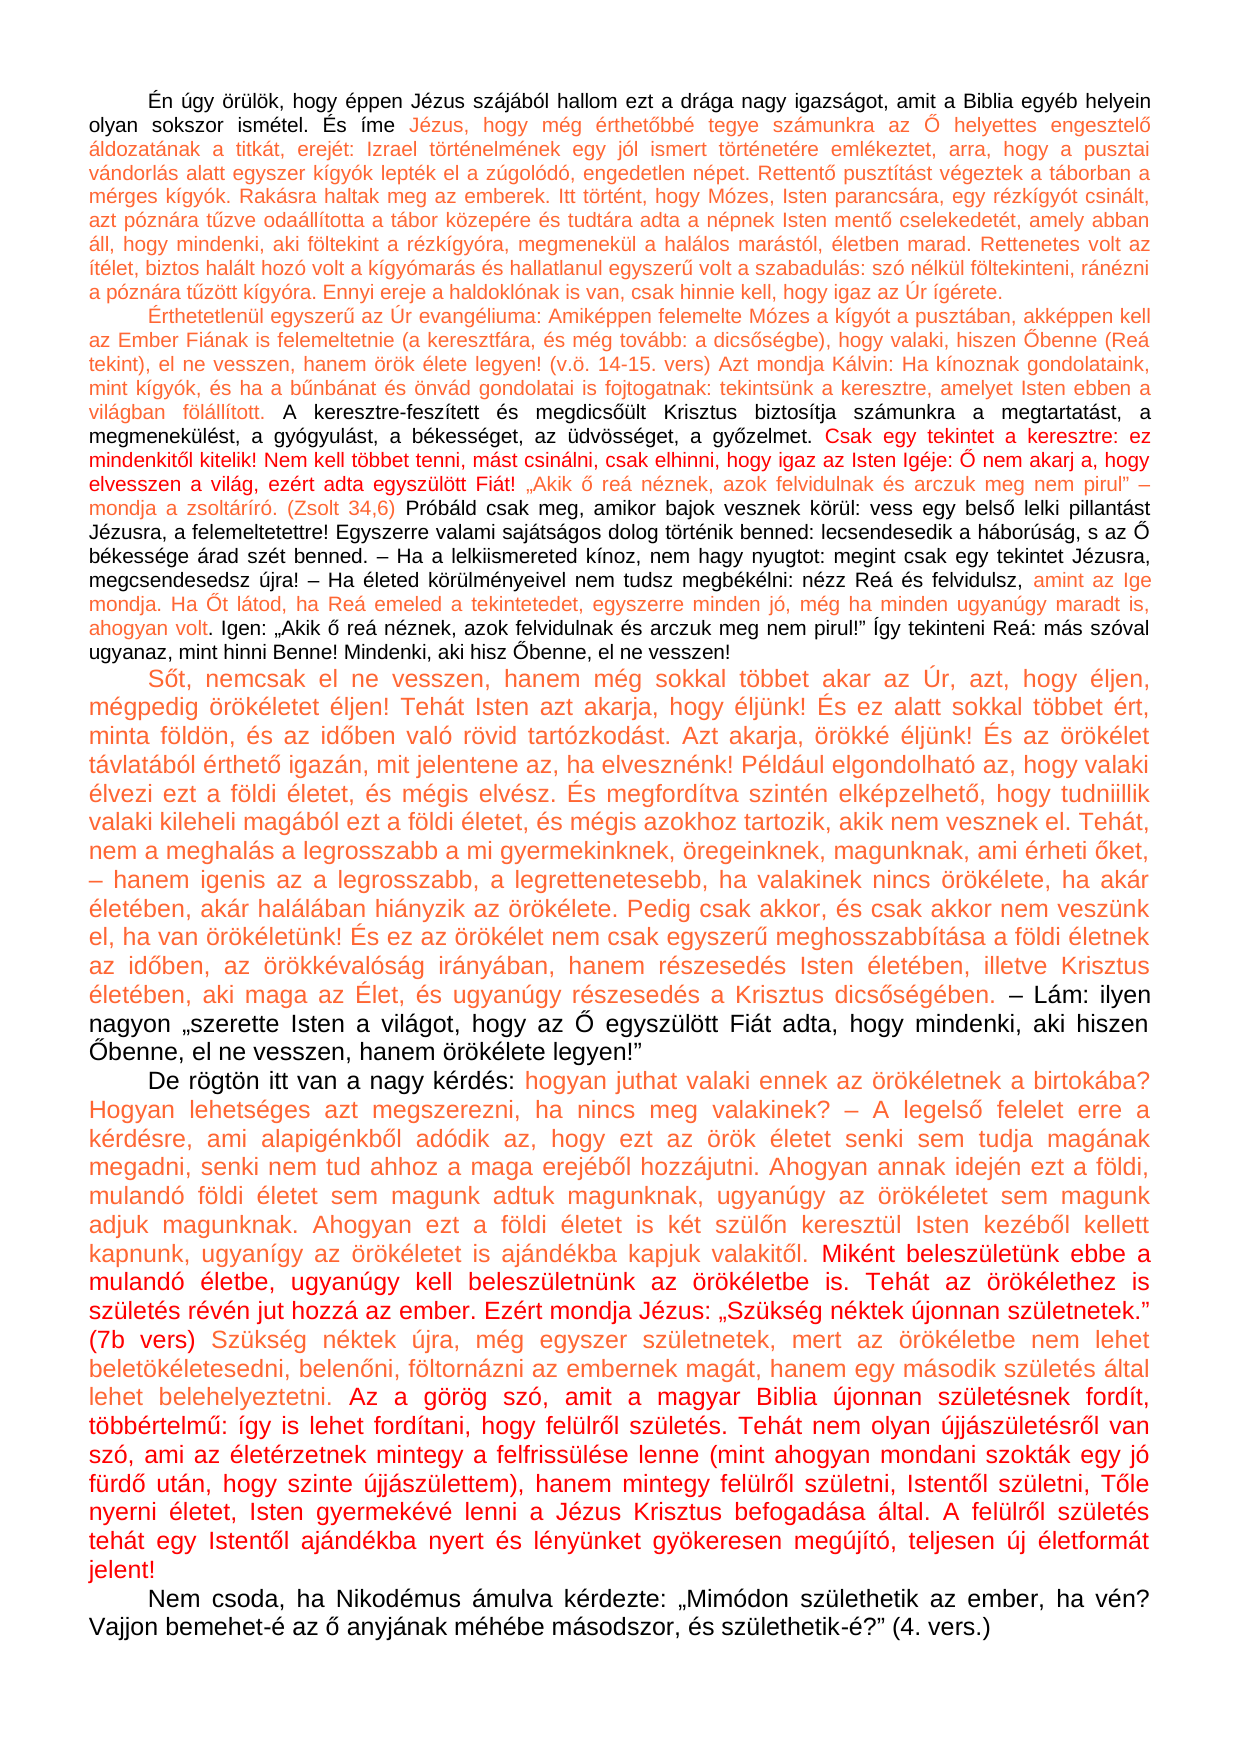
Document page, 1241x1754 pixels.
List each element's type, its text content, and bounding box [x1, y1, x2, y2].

text Érthetetlenül egyszerű az Úr evangéliuma: Amiképpen felemelte Mózes a kígyót a pusztában, akképpen kell az Ember Fiának is felemeltetnie (a keresztfára, és még tovább: a dicsőségbe), hogy valaki, hiszen Őbenne (Reá tekint), el ne vesszen, hanem örök élete legyen! (v.ö. 14-15. vers) Azt mondja Kálvin: Ha kínoznak gondolataink, mint kígyók, és ha a bűnbánat és önvád gondolatai is fojtogatnak: tekintsünk a keresztre, amelyet Isten ebben a világban fölállított. A keresztre-feszített és megdicsőült Krisztus biztosítja számunkra a megtartatást, a megmenekülést, a gyógyulást, a békességet, az üdvösséget, a győzelmet. Csak egy tekintet a keresztre: ez mindenkitől kitelik! Nem kell többet tenni, mást csinálni, csak elhinni, hogy igaz az Isten Igéje: Ő nem akarj a, hogy elvesszen a világ, ezért adta egyszülött Fiát! „Akik ő reá néznek, azok felvidulnak és arczuk meg nem pirul” – mondja a zsoltáríró. (Zsolt 34,6) Próbáld csak meg, amikor bajok vesznek körül: vess egy belső lelki pillantást Jézusra, a felemeltetettre! Egyszerre valami sajátságos dolog történik benned: lecsendesedik a háborúság, s az Ő békessége árad szét benned. – Ha a lelkiismereted kínoz, nem hagy nyugtot: megint csak egy tekintet Jézusra, megcsendesedsz újra! – Ha életed körülményeivel nem tudsz megbékélni: nézz Reá és felvidulsz, amint az Ige mondja. Ha Őt látod, ha Reá emeled a tekintetedet, egyszerre minden jó, még ha minden ugyanúgy maradt is, ahogyan volt. Igen: „Akik ő reá néznek, azok felvidulnak és arczuk meg nem pirul!” Így tekinteni Reá: más szóval ugyanaz, mint hinni Benne! Mindenki, aki hisz Őbenne, el ne vesszen! [88, 304, 1152, 663]
text Én úgy örülök, hogy éppen Jézus szájából hallom ezt a drága nagy igazságot, amit a Biblia egyéb helyein olyan sokszor ismétel. És íme Jézus, hogy még érthetőbbé tegye számunkra az Ő helyettes engesztelő áldozatának a titkát, erejét: Izrael történelmének egy jól ismert történetére emlékeztet, arra, hogy a pusztai vándorlás alatt egyszer kígyók lepték el a zúgolódó, engedetlen népet. Rettentő pusztítást végeztek a táborban a mérges kígyók. Rakásra haltak meg az emberek. Itt történt, hogy Mózes, Isten parancsára, egy rézkígyót csinált, azt póznára tűzve odaállította a tábor közepére és tudtára adta a népnek Isten mentő cselekedetét, amely abban áll, hogy mindenki, aki föltekint a rézkígyóra, megmenekül a halálos marástól, életben marad. Rettenetes volt az ítélet, biztos halált hozó volt a kígyómarás és hallatlanul egyszerű volt a szabadulás: szó nélkül föltekinteni, ránézni a póznára tűzött kígyóra. Ennyi ereje a haldoklónak is van, csak hinnie kell, hogy igaz az Úr ígérete. [88, 88, 1152, 304]
text De rögtön itt van a nagy kérdés: hogyan juthat valaki ennek az örökéletnek a birtokába? Hogyan lehetséges azt megszerezni, ha nincs meg valakinek? – A legelső felelet erre a kérdésre, ami alapigénkből adódik az, hogy ezt az örök életet senki sem tudja magának megadni, senki nem tud ahhoz a maga erejéből hozzájutni. Ahogyan annak idején ezt a földi, mulandó földi életet sem magunk adtuk magunknak, ugyanúgy az örökéletet sem magunk adjuk magunknak. Ahogyan ezt a földi életet is két szülőn keresztül Isten kezéből kellett kapnunk, ugyanígy az örökéletet is ajándékba kapjuk valakitől. Miként beleszületünk ebbe a mulandó életbe, ugyanúgy kell beleszületnünk az örökéletbe is. Tehát az örökélethez is születés révén jut hozzá az ember. Ezért mondja Jézus: „Szükség néktek újonnan születnetek.” (7b vers) Szükség néktek újra, még egyszer születnetek, mert az örökéletbe nem lehet beletökéletesedni, belenőni, föltornázni az embernek magát, hanem egy második születés által lehet belehelyeztetni. Az a görög szó, amit a magyar Biblia újonnan születésnek fordít, többértelmű: így is lehet fordítani, hogy felülről születés. Tehát nem olyan újjászületésről van szó, ami az életérzetnek mintegy a felfrissülése lenne (mint ahogyan mondani szokták egy jó fürdő után, hogy szinte újjászülettem), hanem mintegy felülről születni, Istentől születni, Tőle nyerni életet, Isten gyermekévé lenni a Jézus Krisztus befogadása által. A felülről születés tehát egy Istentől ajándékba nyert és lényünket gyökeresen megújító, teljesen új életformát jelent! [88, 1066, 1152, 1583]
text Sőt, nemcsak el ne vesszen, hanem még sokkal többet akar az Úr, azt, hogy éljen, mégpedig örökéletet éljen! Tehát Isten azt akarja, hogy éljünk! És ez alatt sokkal többet ért, minta földön, és az időben való rövid tartózkodást. Azt akarja, örökké éljünk! És az örökélet távlatából érthető igazán, mit jelentene az, ha elvesznénk! Például elgondolható az, hogy valaki élvezi ezt a földi életet, és mégis elvész. És megfordítva szintén elképzelhető, hogy tudniillik valaki kileheli magából ezt a földi életet, és mégis azokhoz tartozik, akik nem vesznek el. Tehát, nem a meghalás a legrosszabb a mi gyermekinknek, öregeinknek, magunknak, ami érheti őket, – hanem igenis az a legrosszabb, a legrettenetesebb, ha valakinek nincs örökélete, ha akár életében, akár halálában hiányzik az örökélete. Pedig csak akkor, és csak akkor nem veszünk el, ha van örökéletünk! És ez az örökélet nem csak egyszerű meghosszabbítása a földi életnek az időben, az örökkévalóság irányában, hanem részesedés Isten életében, illetve Krisztus életében, aki maga az Élet, és ugyanúgy részesedés a Krisztus dicsőségében. – Lám: ilyen nagyon „szerette Isten a világot, hogy az Ő egyszülött Fiát adta, hogy mindenki, aki hiszen Őbenne, el ne vesszen, hanem örökélete legyen!” [88, 663, 1152, 1066]
text Nem csoda, ha Nikodémus ámulva kérdezte: „Mimódon születhetik az ember, ha vén? Vajjon bemehet‑é az ő anyjának méhébe másodszor, és születhetik‑é?” (4. vers.) [88, 1583, 1152, 1641]
